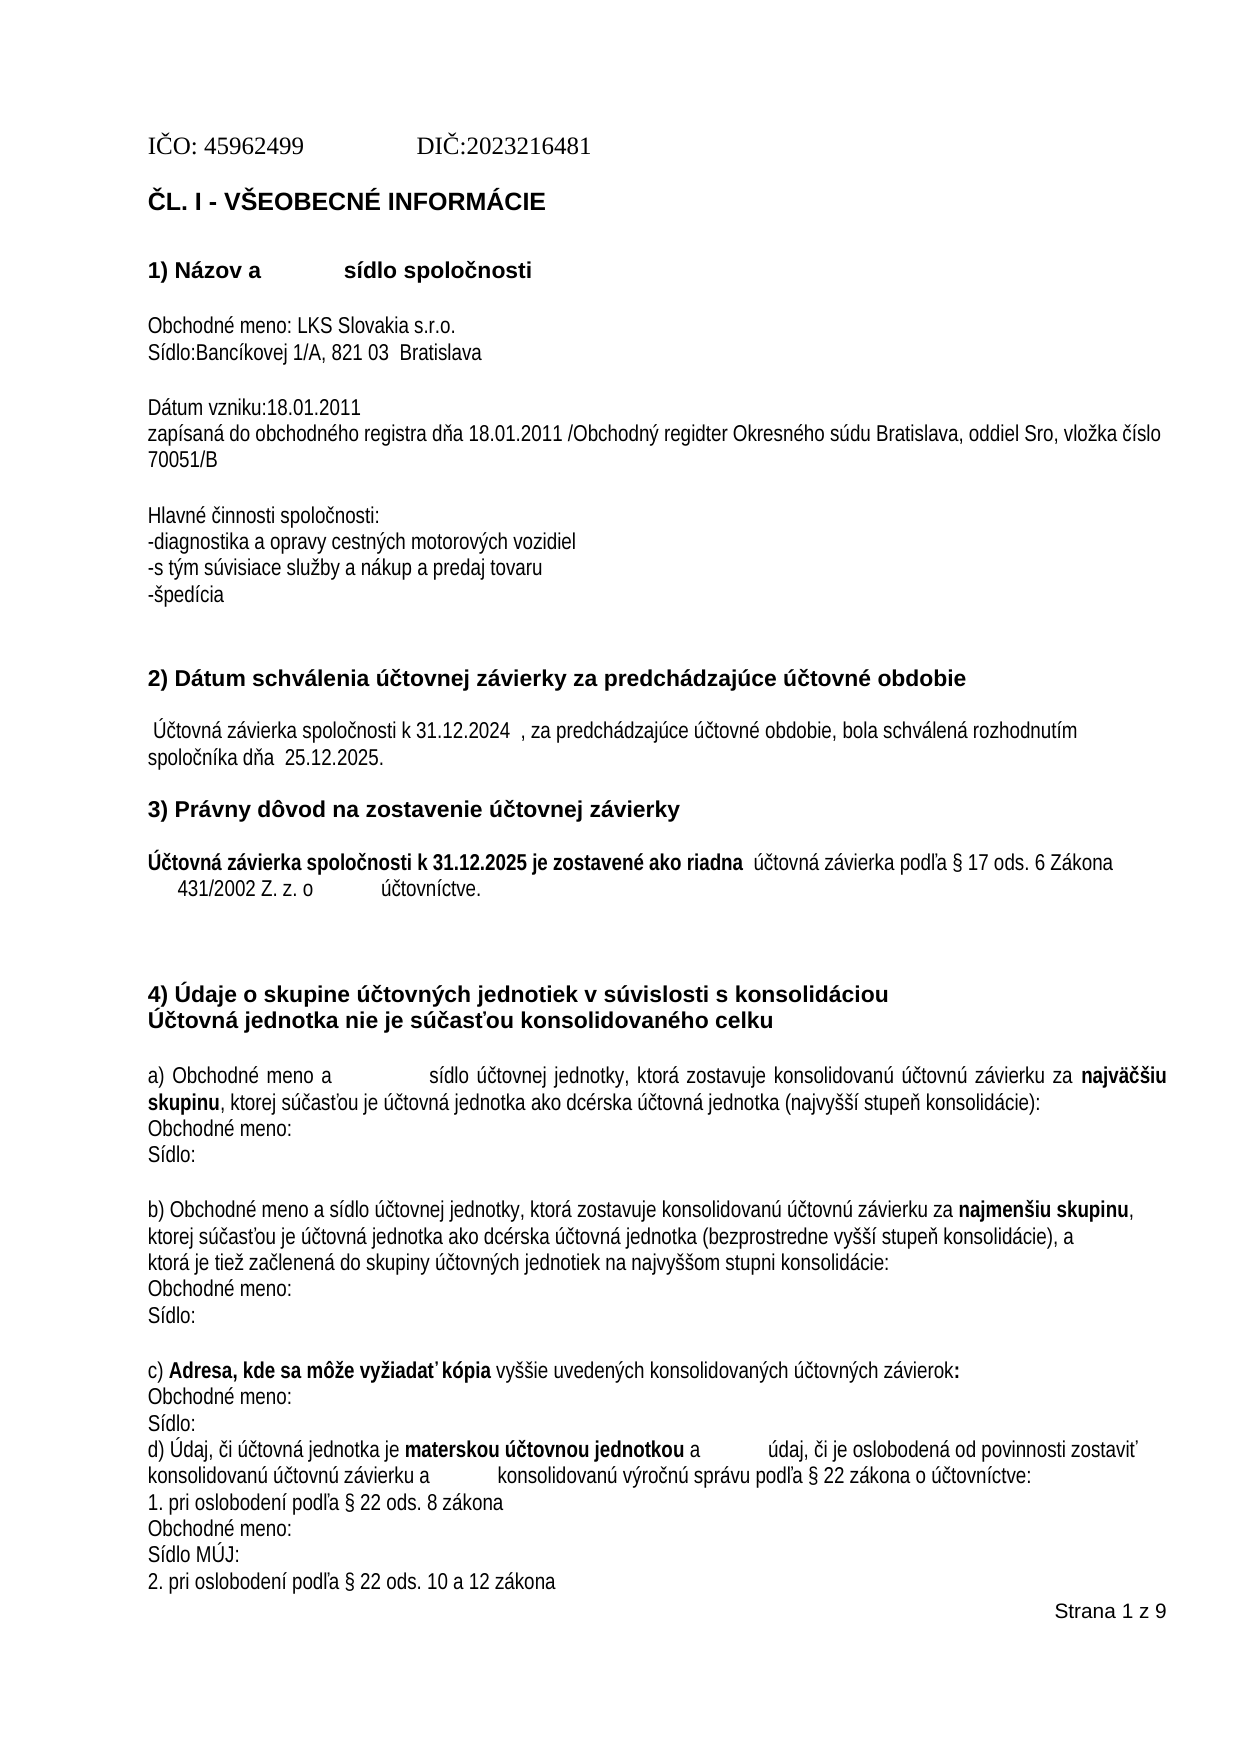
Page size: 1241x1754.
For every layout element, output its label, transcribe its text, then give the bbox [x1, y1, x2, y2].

text -špedícia [148, 581, 1167, 607]
text ČL. I - VŠEOBECNÉ INFORMÁCIE [148, 187, 1167, 216]
text 2) Dátum schválenia účtovnej závierky za predchádzajúce účtovné obdobie [148, 664, 1167, 691]
text Sídlo MÚJ: [148, 1541, 1167, 1568]
text Sídlo: [148, 1141, 1167, 1168]
text Sídlo: [148, 1409, 1167, 1436]
text Obchodné meno: [148, 1383, 1167, 1409]
text zapísaná do obchodného registra dňa 18.01.2011 /Obchodný regidter Okresného súdu Bratislava, oddiel Sro, vložka číslo 70051/B [148, 420, 1167, 473]
text Sídlo:Bancíkovej 1/A, 821 03 Bratislava [148, 339, 1167, 365]
text 4) Údaje o skupine účtovných jednotiek v súvislosti s konsolidáciou [148, 981, 1167, 1007]
text 3) Právny dôvod na zostavenie účtovnej závierky [148, 796, 1167, 823]
text 1. pri oslobodení podľa § 22 ods. 8 zákona Obchodné meno: [148, 1489, 1167, 1541]
text Dátum vzniku:18.01.2011 [148, 394, 1167, 420]
subtitle d) Údaj, či účtovná jednotka je materskou účtovnou jednotkou a údaj, či je oslobodená od povinnosti zostaviť konsolidovanú účtovnú závierku a konsolidovanú výročnú správu podľa § 22 zákona o účtovníctve: [148, 1436, 1167, 1489]
text Účtovná jednotka nie je súčasťou konsolidovaného celku [148, 1007, 1167, 1033]
text b) Obchodné meno a sídlo účtovnej jednotky, ktorá zostavuje konsolidovanú účtovnú závierku za najmenšiu skupinu, ktorej súčasťou je účtovná jednotka ako dcérska účtovná jednotka (bezprostredne vyšší stupeň konsolidácie), a ktorá je tiež začlenená do skupiny účtovných jednotiek na najvyššom stupni konsolidácie: [148, 1196, 1167, 1275]
text Účtovná závierka spoločnosti k 31.12.2024 , za predchádzajúce účtovné obdobie, bola schválená rozhodnutím spoločníka dňa 25.12.2025. [148, 717, 1167, 770]
text Účtovná závierka spoločnosti k 31.12.2025 je zostavené ako riadna účtovná závierka podľa § 17 ods. 6 Zákona 431/2002 Z. z. o účtovníctve. [148, 849, 1167, 902]
text -s tým súvisiace služby a nákup a predaj tovaru [148, 554, 1167, 581]
text a) Obchodné meno a sídlo účtovnej jednotky, ktorá zostavuje konsolidovanú účtovnú závierku za najväčšiu skupinu, ktorej súčasťou je účtovná jednotka ako dcérska účtovná jednotka (najvyšší stupeň konsolidácie): [148, 1062, 1167, 1115]
text 1) Názov a sídlo spoločnosti [148, 257, 1167, 283]
text Obchodné meno: LKS Slovakia s.r.o. [148, 312, 1167, 339]
text Obchodné meno: [148, 1115, 1167, 1141]
text Hlavné činnosti spoločnosti: [148, 502, 1167, 528]
text Obchodné meno: [148, 1275, 1167, 1302]
text 2. pri oslobodení podľa § 22 ods. 10 a 12 zákona [148, 1568, 1167, 1594]
text -diagnostika a opravy cestných motorových vozidiel [148, 528, 1167, 554]
text Sídlo: [148, 1302, 1167, 1328]
text c) Adresa, kde sa môže vyžiadať kópia vyššie uvedených konsolidovaných účtovných závierok: [148, 1357, 1167, 1383]
